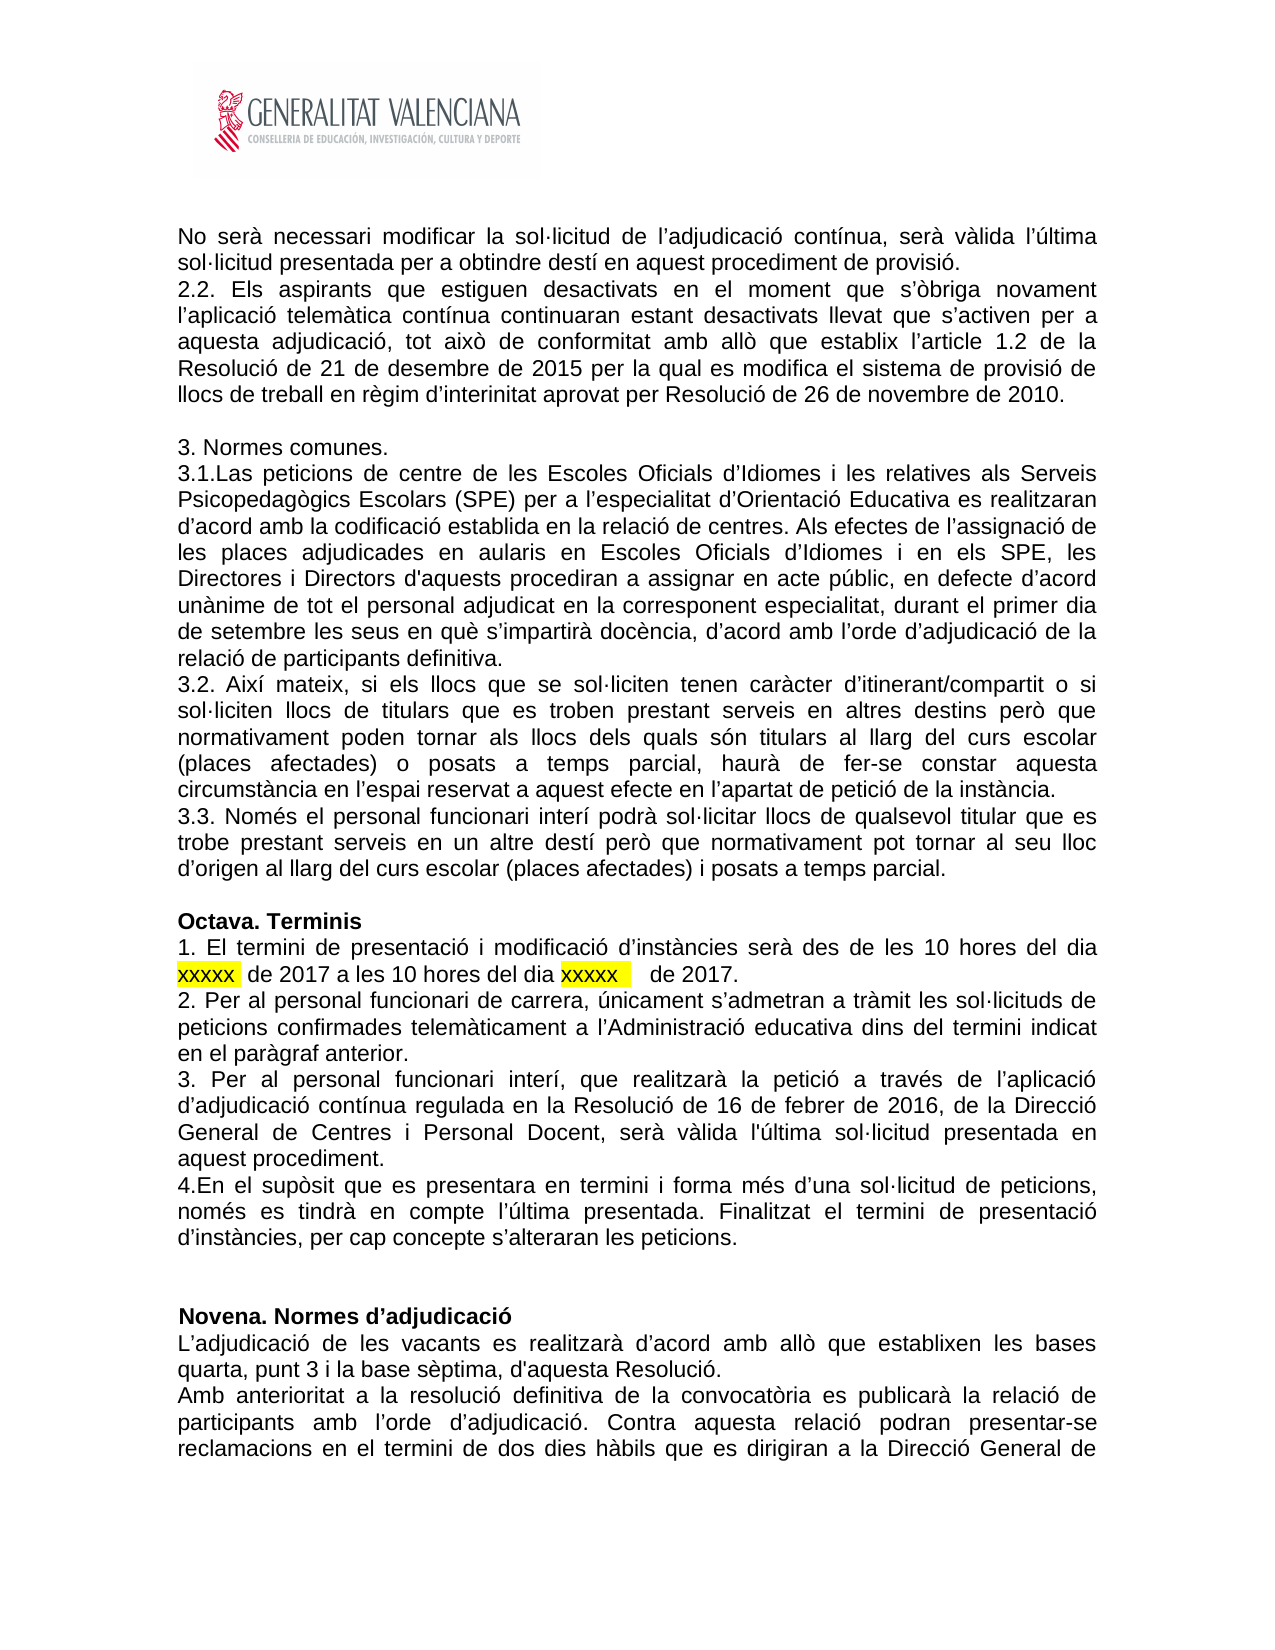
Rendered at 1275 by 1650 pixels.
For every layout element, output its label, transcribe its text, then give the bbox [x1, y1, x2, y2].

text Octava. Terminis [177, 908, 1098, 934]
text 2.2. Els aspirants que estiguen desactivats en el moment que s’òbriga novament l’aplicació telemàtica contínua continuaran estant desactivats llevat que s’activen per a aquesta adjudicació, tot això de conformitat amb allò que establix l’article 1.2 de la Resolució de 21 de desembre de 2015 per la qual es modifica el sistema de provisió de llocs de treball en règim d’interinitat aprovat per Resolució de 26 de novembre de 2010. [177, 276, 1098, 407]
text L’adjudicació de les vacants es realitzarà d’acord amb allò que establixen les bases quarta, punt 3 i la base sèptima, d'aquesta Resolució. [177, 1330, 1098, 1382]
text 3.1.Las peticions de centre de les Escoles Oficials d’Idiomes i les relatives als Serveis Psicopedagògics Escolars (SPE) per a l’especialitat d’Orientació Educativa es realitzaran d’acord amb la codificació establida en la relació de centres. Als efectes de l’assignació de les places adjudicades en aularis en Escoles Oficials d’Idiomes i en els SPE, les Directores i Directors d'aquests procediran a assignar en acte públic, en defecte d’acord unànime de tot el personal adjudicat en la corresponent especialitat, durant el primer dia de setembre les seus en què s’impartirà docència, d’acord amb l’orde d’adjudicació de la relació de participants definitiva. [177, 460, 1098, 671]
text 1. El termini de presentació i modificació d’instàncies serà des de les 10 hores del dia xxxxx de 2017 a les 10 hores del dia xxxxx de 2017. [177, 934, 1098, 987]
list 3. Normes comunes. [163, 434, 1098, 460]
subtitle Novena. Normes d’adjudicació [177, 1303, 1098, 1330]
picture [192, 62, 542, 179]
text Amb anterioritat a la resolució definitiva de la convocatòria es publicarà la relació de participants amb l’orde d’adjudicació. Contra aquesta relació podran presentar-se reclamacions en el termini de dos dies hàbils que es dirigiran a la Direcció General de [177, 1382, 1098, 1461]
text 3.3. Només el personal funcionari interí podrà sol·licitar llocs de qualsevol titular que es trobe prestant serveis en un altre destí però que normativament pot tornar al seu lloc d’origen al llarg del curs escolar (places afectades) i posats a temps parcial. [177, 803, 1098, 882]
text 3. Per al personal funcionari interí, que realitzarà la petició a través de l’aplicació d’adjudicació contínua regulada en la Resolució de 16 de febrer de 2016, de la Direcció General de Centres i Personal Docent, serà vàlida l'última sol·licitud presentada en aquest procediment. [177, 1066, 1098, 1172]
text No serà necessari modificar la sol·licitud de l’adjudicació contínua, serà vàlida l’última sol·licitud presentada per a obtindre destí en aquest procediment de provisió. [177, 223, 1098, 276]
text 4.En el supòsit que es presentara en termini i forma més d’una sol·licitud de peticions, només es tindrà en compte l’última presentada. Finalitzat el termini de presentació d’instàncies, per cap concepte s’alteraran les peticions. [177, 1172, 1098, 1251]
text 3.2. Així mateix, si els llocs que se sol·liciten tenen caràcter d’itinerant/compartit o si sol·liciten llocs de titulars que es troben prestant serveis en altres destins però que normativament poden tornar als llocs dels quals són titulars al llarg del curs escolar (places afectades) o posats a temps parcial, haurà de fer-se constar aquesta circumstància en l’espai reservat a aquest efecte en l’apartat de petició de la instància. [177, 671, 1098, 803]
text 2. Per al personal funcionari de carrera, únicament s’admetran a tràmit les sol·licituds de peticions confirmades telemàticament a l’Administració educativa dins del termini indicat en el paràgraf anterior. [177, 987, 1098, 1066]
